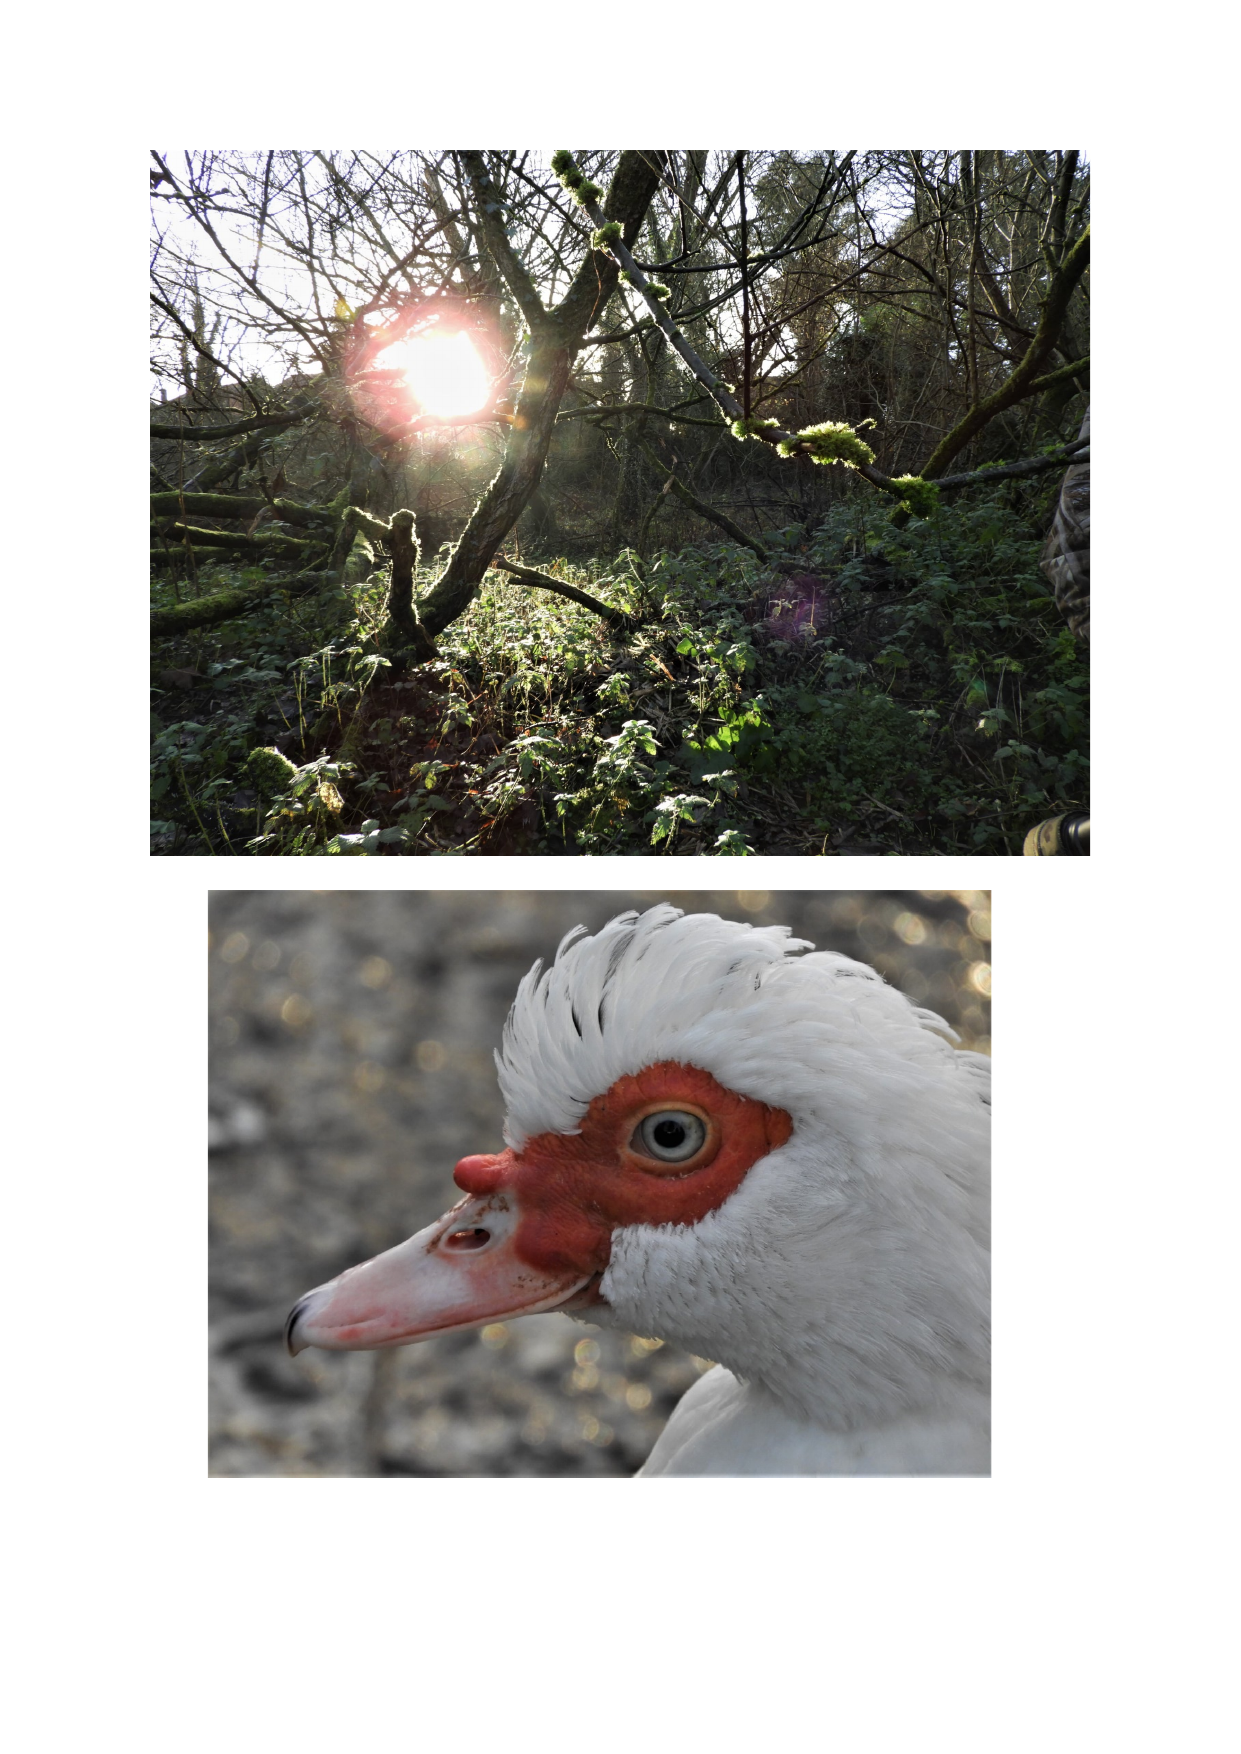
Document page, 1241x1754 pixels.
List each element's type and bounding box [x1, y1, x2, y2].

picture [207, 890, 992, 1478]
picture [150, 150, 1091, 856]
